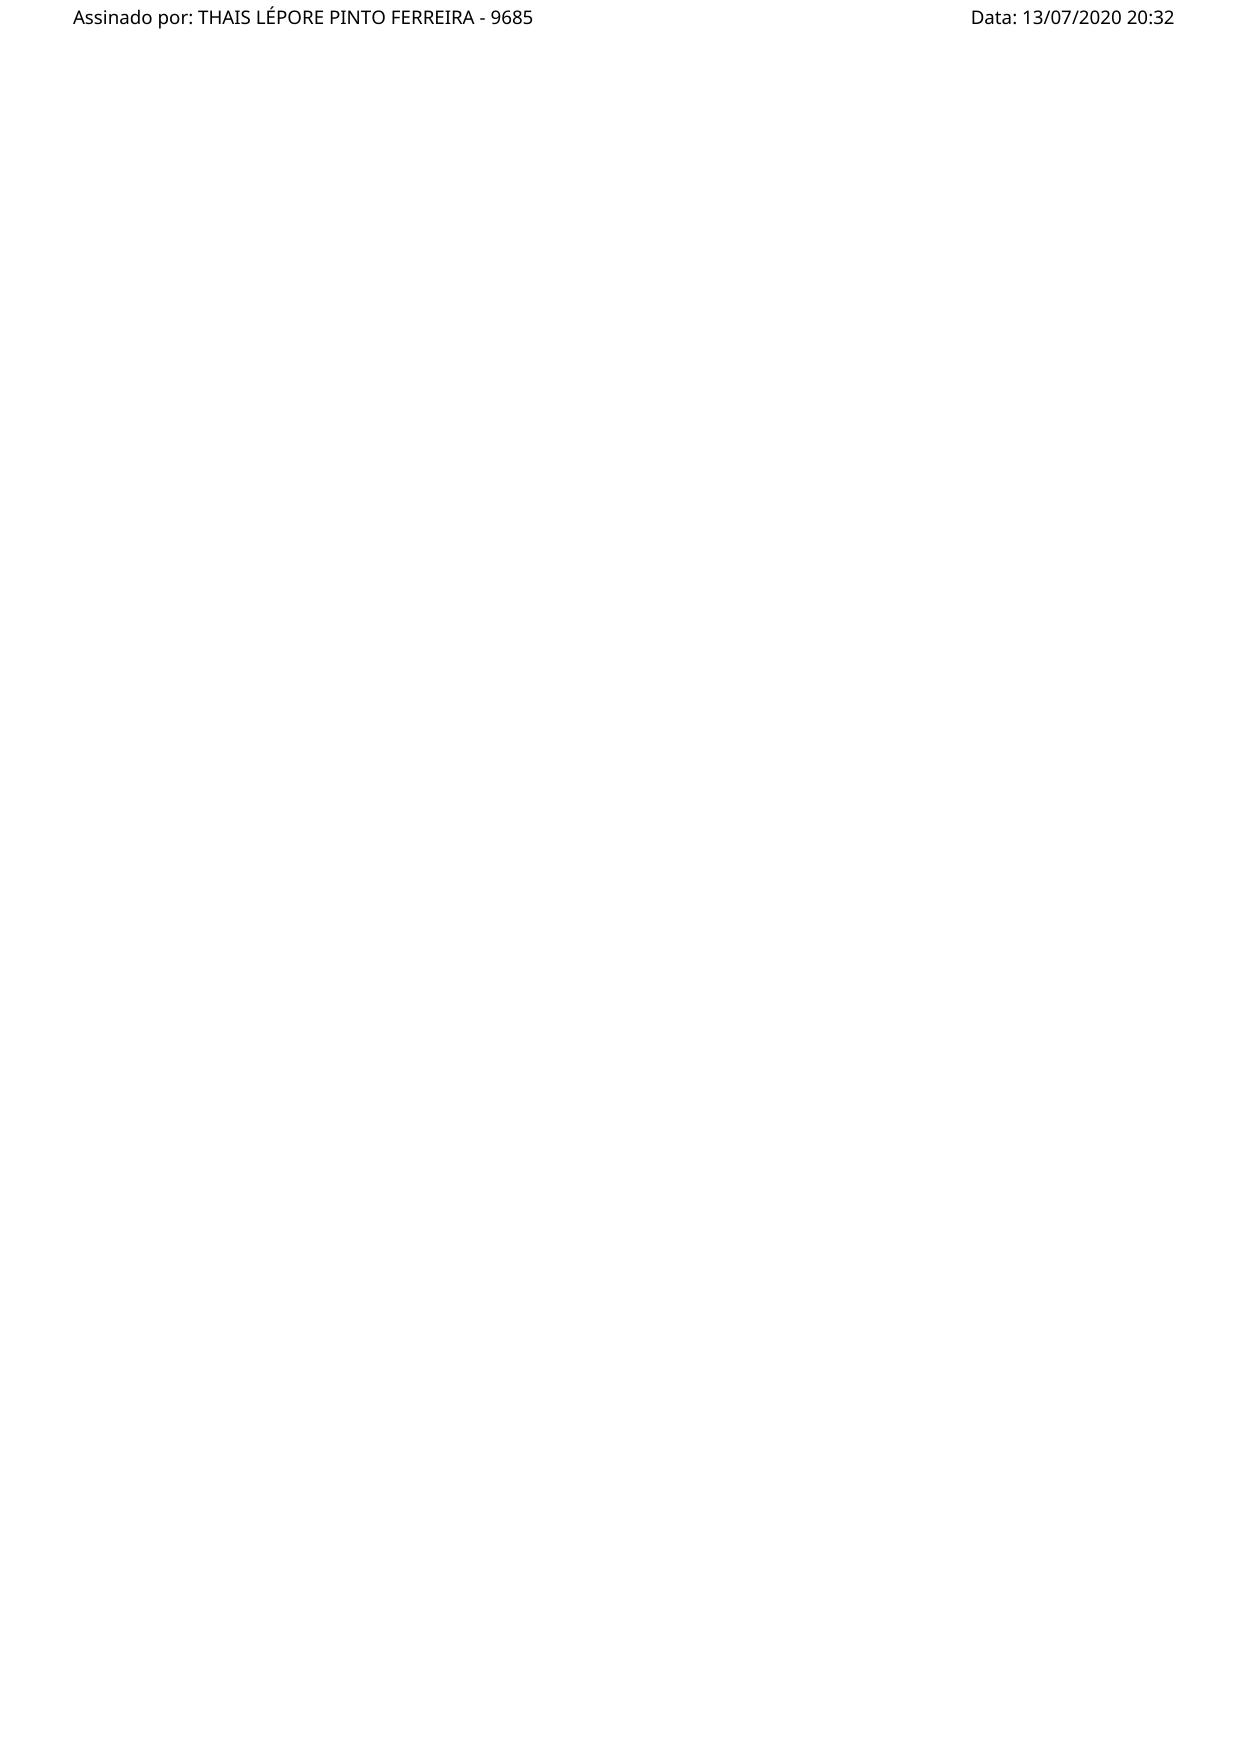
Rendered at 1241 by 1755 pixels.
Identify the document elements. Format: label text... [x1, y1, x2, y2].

text Assinado por: THAIS LÉPORE PINTO FERREIRA - 9685 Data: 13/07/2020 20:32 [73, 4, 1180, 30]
